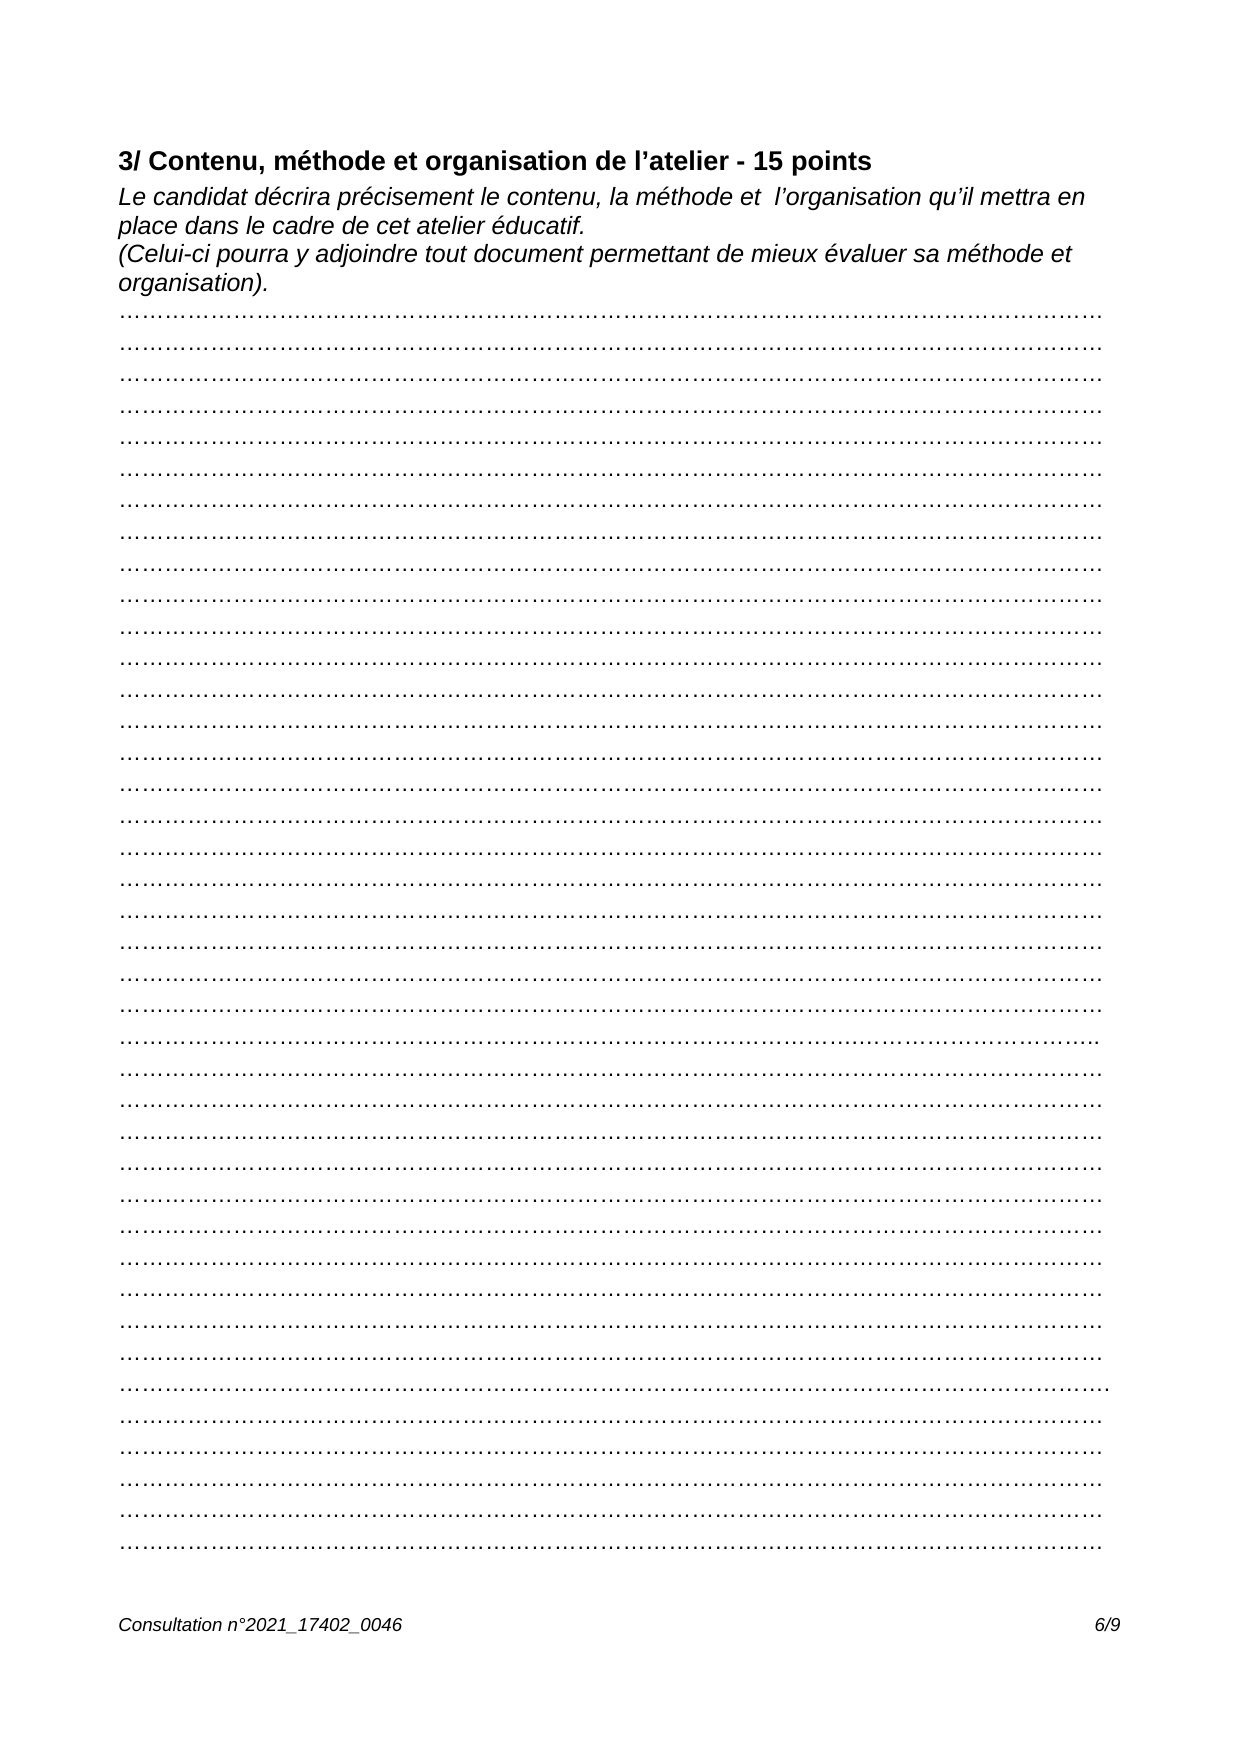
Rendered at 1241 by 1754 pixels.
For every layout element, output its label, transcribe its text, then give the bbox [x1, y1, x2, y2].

text Le candidat décrira précisement le contenu, la méthode et l’organisation qu’il mettra en place dans le cadre de cet atelier éducatif. [118, 182, 1122, 239]
text …………………………………………………………………………………………………………………………………………………………………………………………………………………………………………………………………………………………………………………………………………………………………………………………………………………………………………………………………………………………………………………………………………………………………………………………… [118, 1402, 1122, 1554]
text ……………………………………………………………………………………………………………………………………………………………………………………………………………………………………………………………………………………………………………………………………………………………………………………………………………………………………………………………………………………………………………………………………………………………………………………………………………………………………………………………………………………………………………………………………………………………………………………………………………………………………………………………………………………………………………………………………………………………………………………………………………………………………………………………………………………………………………………………………………………………………………………………………………………………………………………………………………………………………………. [118, 1054, 1122, 1396]
text (Celui-ci pourra y adjoindre tout document permettant de mieux évaluer sa méthode et organisation). [118, 239, 1122, 297]
text 3/ Contenu, méthode et organisation de l’atelier - 15 points [118, 144, 1122, 176]
text ………………………………………………………………………………………………………………………………………………………………………………………………………………………………………………………………………………………………………………………………………………………………………………………………………………………………………………………………………………………………………………………………………………………………………………………………………………………………………………………………………………………………………………………………………………………………………………………………………………………………………………………………………………………………………………………………………………………………………………………………………………………………………………………………………………………………………………………………………………………………………………………………………………………………………………………………………………………………………………………………………………………………………………………………………………………………………………………………………………………………………………………………………………………………………………………………………………………………………………………………………………………………………………………………………………………………………………………………………………………………………………………………………………………………………………………………………………………………………………………………………………………………………………………………………………………………………………………………………………………………………………………………………………………………………………………………………………………………………………………………………………………………………………………………………………………………………………………………………………………………………………………………………………………………………………………………………………………………………………………………………………………………………………………………………………………………………………………………………………………………….………………………….. [118, 297, 1122, 1049]
